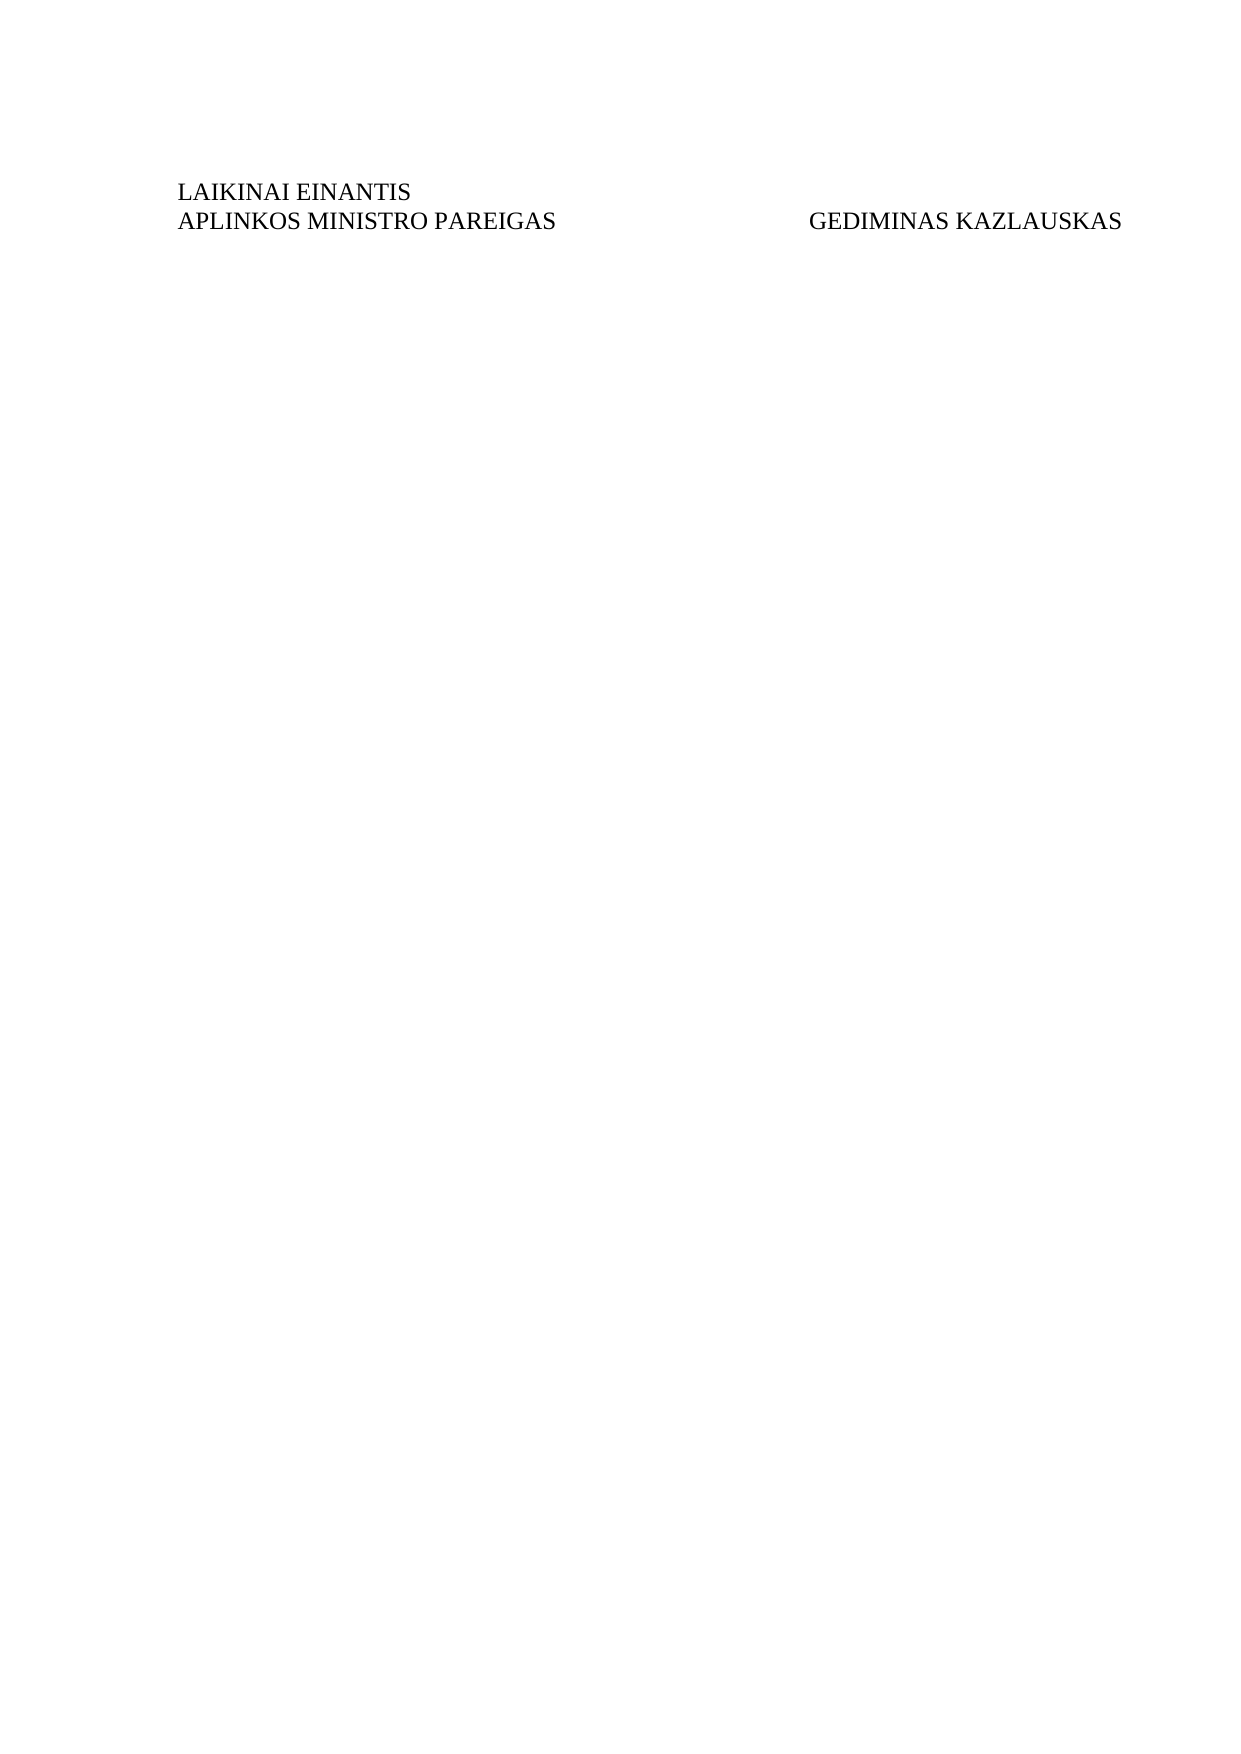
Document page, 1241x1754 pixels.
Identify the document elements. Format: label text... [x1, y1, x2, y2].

text aplinkos ministro pareigas Gediminas Kazlauskas [177, 206, 1181, 235]
text Laikinai einantis [177, 177, 1181, 206]
